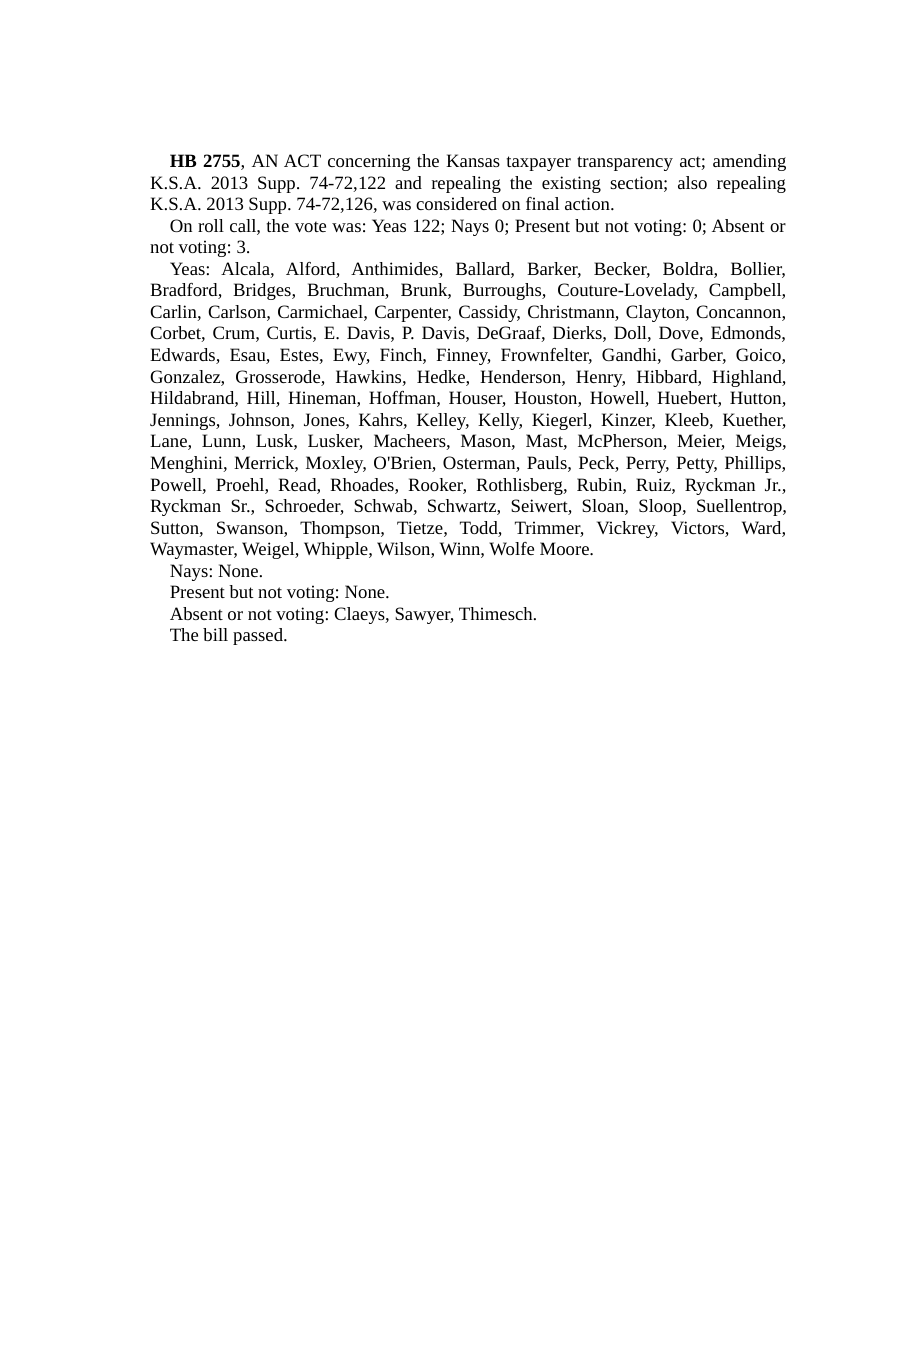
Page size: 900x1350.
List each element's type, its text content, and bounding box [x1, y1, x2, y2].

text On roll call, the vote was: Yeas 122; Nays 0; Present but not voting: 0; Absent or not voting: 3. [150, 215, 787, 258]
text The bill passed. [150, 624, 787, 646]
text HB 2755, AN ACT concerning the Kansas taxpayer transparency act; amending K.S.A. 2013 Supp. 74-72,122 and repealing the existing section; also repealing K.S.A. 2013 Supp. 74-72,126, was considered on final action. [150, 150, 787, 215]
text Present but not voting: None. [150, 581, 787, 603]
text Yeas: Alcala, Alford, Anthimides, Ballard, Barker, Becker, Boldra, Bollier, Bradford, Bridges, Bruchman, Brunk, Burroughs, Couture-Lovelady, Campbell, Carlin, Carlson, Carmichael, Carpenter, Cassidy, Christmann, Clayton, Concannon, Corbet, Crum, Curtis, E. Davis, P. Davis, DeGraaf, Dierks, Doll, Dove, Edmonds, Edwards, Esau, Estes, Ewy, Finch, Finney, Frownfelter, Gandhi, Garber, Goico, Gonzalez, Grosserode, Hawkins, Hedke, Henderson, Henry, Hibbard, Highland, Hildabrand, Hill, Hineman, Hoffman, Houser, Houston, Howell, Huebert, Hutton, Jennings, Johnson, Jones, Kahrs, Kelley, Kelly, Kiegerl, Kinzer, Kleeb, Kuether, Lane, Lunn, Lusk, Lusker, Macheers, Mason, Mast, McPherson, Meier, Meigs, Menghini, Merrick, Moxley, O'Brien, Osterman, Pauls, Peck, Perry, Petty, Phillips, Powell, Proehl, Read, Rhoades, Rooker, Rothlisberg, Rubin, Ruiz, Ryckman Jr., Ryckman Sr., Schroeder, Schwab, Schwartz, Seiwert, Sloan, Sloop, Suellentrop, Sutton, Swanson, Thompson, Tietze, Todd, Trimmer, Vickrey, Victors, Ward, Waymaster, Weigel, Whipple, Wilson, Winn, Wolfe Moore. [150, 258, 787, 560]
text Nays: None. [150, 560, 787, 581]
text Absent or not voting: Claeys, Sawyer, Thimesch. [150, 603, 787, 624]
